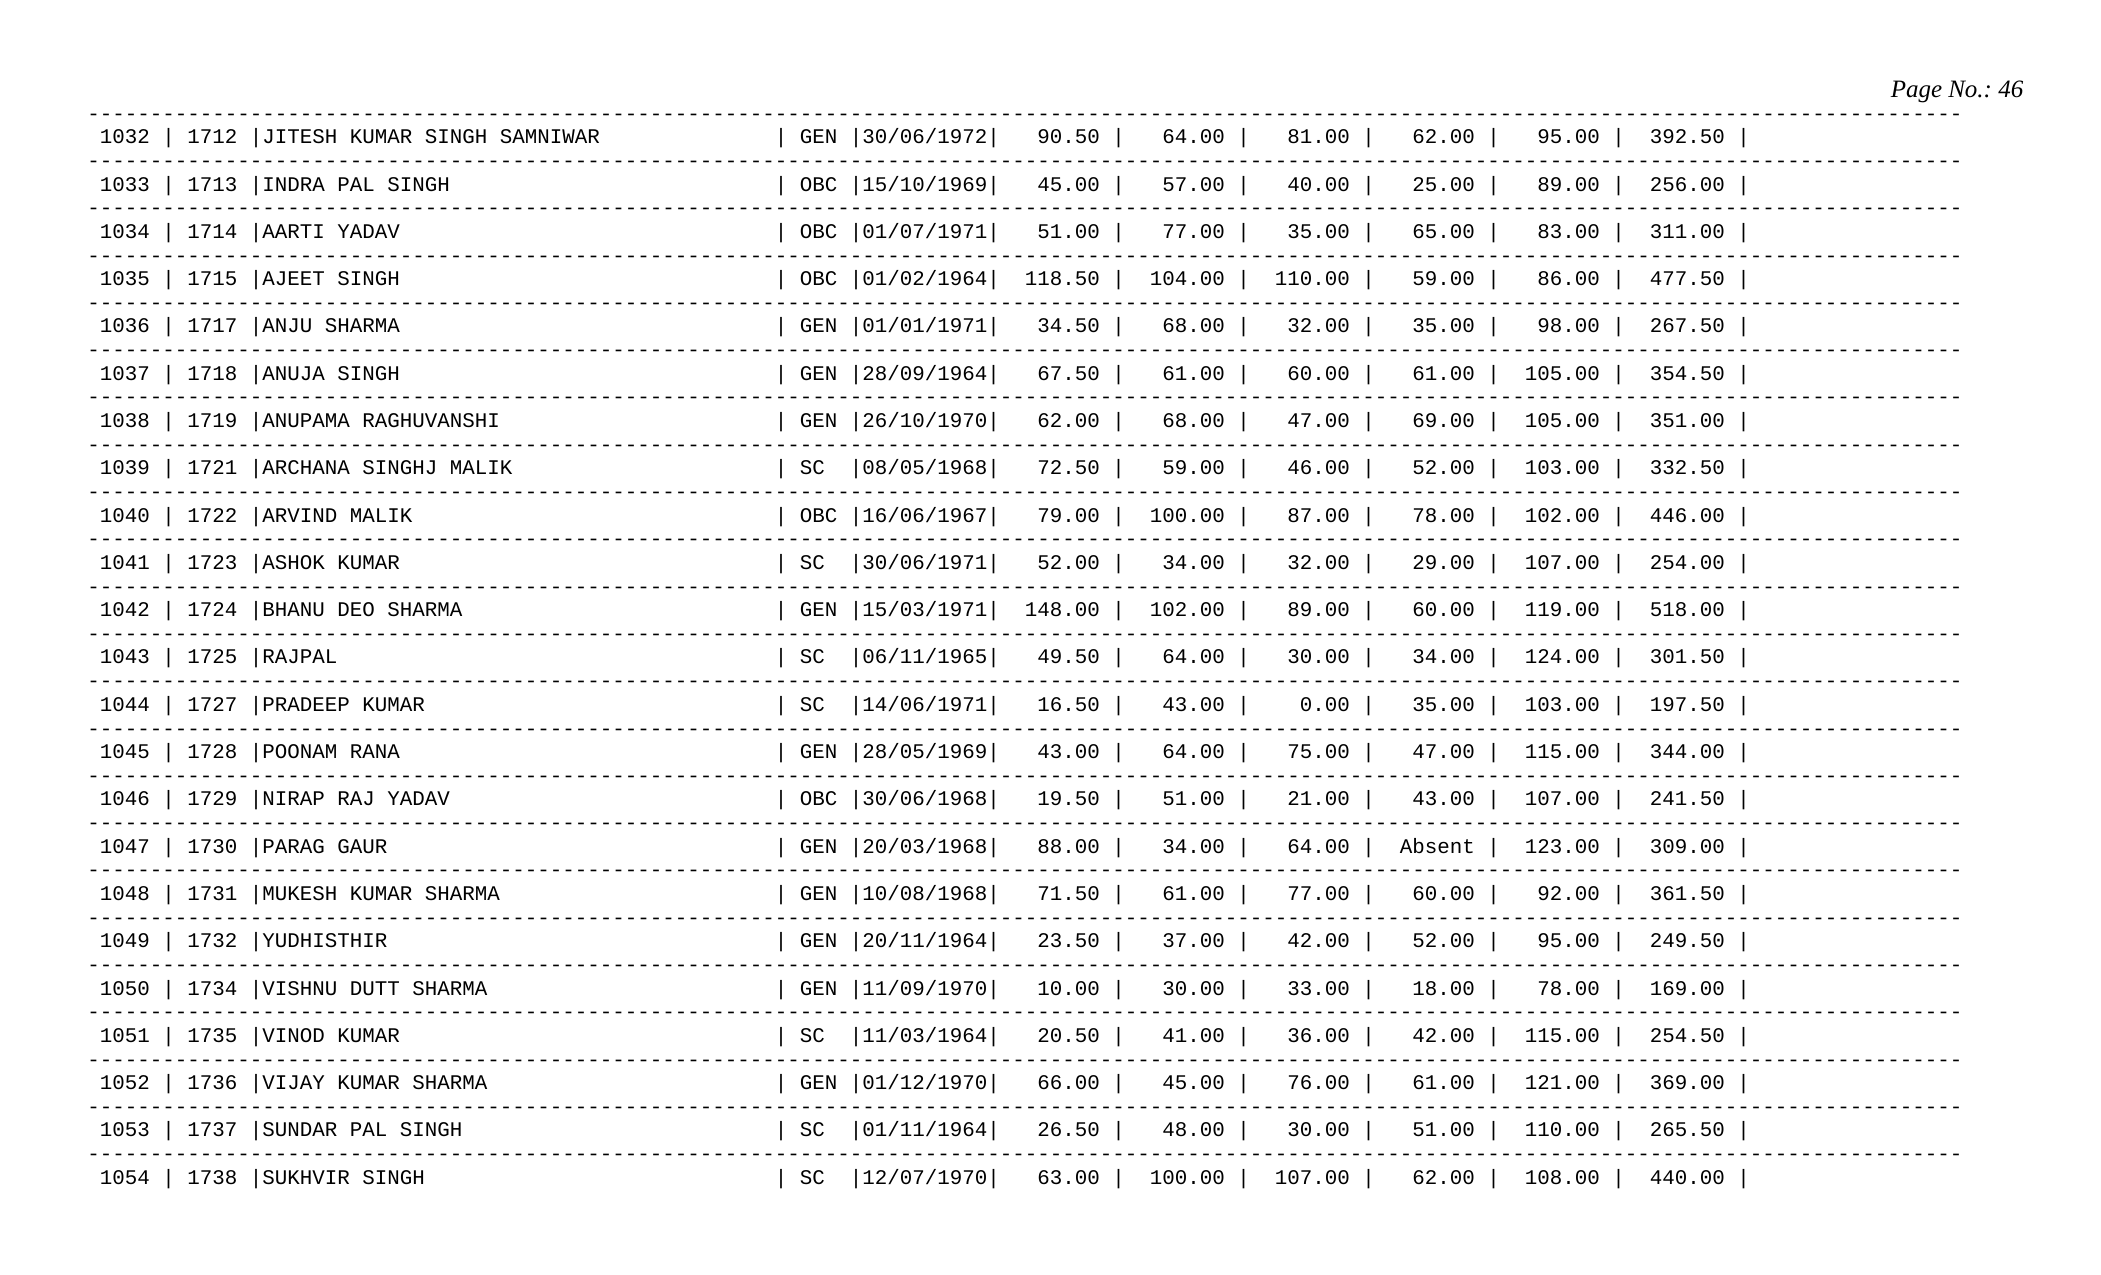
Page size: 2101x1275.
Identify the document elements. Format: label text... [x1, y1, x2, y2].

text 1038 | 1719 |ANUPAMA RAGHUVANSHI | GEN |26/10/1970| 62.00 | 68.00 | 47.00 | 69.00 | 105.00 | 351.00 | [87, 410, 2025, 434]
text ------------------------------------------------------------------------------------------------------------------------------------------------------ [87, 954, 2025, 978]
text 1034 | 1714 |AARTI YADAV | OBC |01/07/1971| 51.00 | 77.00 | 35.00 | 65.00 | 83.00 | 311.00 | [87, 221, 2025, 244]
text ------------------------------------------------------------------------------------------------------------------------------------------------------ [87, 907, 2025, 930]
text 1048 | 1731 |MUKESH KUMAR SHARMA | GEN |10/08/1968| 71.50 | 61.00 | 77.00 | 60.00 | 92.00 | 361.50 | [87, 883, 2025, 907]
text 1033 | 1713 |INDRA PAL SINGH | OBC |15/10/1969| 45.00 | 57.00 | 40.00 | 25.00 | 89.00 | 256.00 | [87, 174, 2025, 197]
text 1054 | 1738 |SUKHVIR SINGH | SC |12/07/1970| 63.00 | 100.00 | 107.00 | 62.00 | 108.00 | 440.00 | [87, 1167, 2025, 1190]
text ------------------------------------------------------------------------------------------------------------------------------------------------------ [87, 670, 2025, 694]
text ------------------------------------------------------------------------------------------------------------------------------------------------------ [87, 1048, 2025, 1072]
text ------------------------------------------------------------------------------------------------------------------------------------------------------ [87, 481, 2025, 505]
text ------------------------------------------------------------------------------------------------------------------------------------------------------ [87, 197, 2025, 221]
text ------------------------------------------------------------------------------------------------------------------------------------------------------ [87, 528, 2025, 552]
text ------------------------------------------------------------------------------------------------------------------------------------------------------ [87, 244, 2025, 268]
text ------------------------------------------------------------------------------------------------------------------------------------------------------ [87, 1143, 2025, 1167]
text 1035 | 1715 |AJEET SINGH | OBC |01/02/1964| 118.50 | 104.00 | 110.00 | 59.00 | 86.00 | 477.50 | [87, 268, 2025, 292]
text ------------------------------------------------------------------------------------------------------------------------------------------------------ [87, 1096, 2025, 1119]
text 1041 | 1723 |ASHOK KUMAR | SC |30/06/1971| 52.00 | 34.00 | 32.00 | 29.00 | 107.00 | 254.00 | [87, 552, 2025, 576]
text ------------------------------------------------------------------------------------------------------------------------------------------------------ [87, 765, 2025, 788]
text 1051 | 1735 |VINOD KUMAR | SC |11/03/1964| 20.50 | 41.00 | 36.00 | 42.00 | 115.00 | 254.50 | [87, 1025, 2025, 1048]
text 1049 | 1732 |YUDHISTHIR | GEN |20/11/1964| 23.50 | 37.00 | 42.00 | 52.00 | 95.00 | 249.50 | [87, 930, 2025, 954]
text 1042 | 1724 |BHANU DEO SHARMA | GEN |15/03/1971| 148.00 | 102.00 | 89.00 | 60.00 | 119.00 | 518.00 | [87, 599, 2025, 623]
text ------------------------------------------------------------------------------------------------------------------------------------------------------ [87, 859, 2025, 883]
text 1036 | 1717 |ANJU SHARMA | GEN |01/01/1971| 34.50 | 68.00 | 32.00 | 35.00 | 98.00 | 267.50 | [87, 316, 2025, 339]
text 1032 | 1712 |JITESH KUMAR SINGH SAMNIWAR | GEN |30/06/1972| 90.50 | 64.00 | 81.00 | 62.00 | 95.00 | 392.50 | [87, 126, 2025, 150]
text ------------------------------------------------------------------------------------------------------------------------------------------------------ [87, 150, 2025, 174]
text ------------------------------------------------------------------------------------------------------------------------------------------------------ [87, 576, 2025, 599]
text ------------------------------------------------------------------------------------------------------------------------------------------------------ [87, 623, 2025, 647]
text 1046 | 1729 |NIRAP RAJ YADAV | OBC |30/06/1968| 19.50 | 51.00 | 21.00 | 43.00 | 107.00 | 241.50 | [87, 788, 2025, 812]
text ------------------------------------------------------------------------------------------------------------------------------------------------------ [87, 717, 2025, 741]
text 1047 | 1730 |PARAG GAUR | GEN |20/03/1968| 88.00 | 34.00 | 64.00 | Absent | 123.00 | 309.00 | [87, 836, 2025, 859]
text ------------------------------------------------------------------------------------------------------------------------------------------------------ [87, 812, 2025, 836]
text 1053 | 1737 |SUNDAR PAL SINGH | SC |01/11/1964| 26.50 | 48.00 | 30.00 | 51.00 | 110.00 | 265.50 | [87, 1119, 2025, 1143]
text 1045 | 1728 |POONAM RANA | GEN |28/05/1969| 43.00 | 64.00 | 75.00 | 47.00 | 115.00 | 344.00 | [87, 741, 2025, 765]
text ------------------------------------------------------------------------------------------------------------------------------------------------------ [87, 1001, 2025, 1025]
text 1052 | 1736 |VIJAY KUMAR SHARMA | GEN |01/12/1970| 66.00 | 45.00 | 76.00 | 61.00 | 121.00 | 369.00 | [87, 1072, 2025, 1096]
text 1043 | 1725 |RAJPAL | SC |06/11/1965| 49.50 | 64.00 | 30.00 | 34.00 | 124.00 | 301.50 | [87, 647, 2025, 670]
text ------------------------------------------------------------------------------------------------------------------------------------------------------ [87, 292, 2025, 316]
text ------------------------------------------------------------------------------------------------------------------------------------------------------ [87, 103, 2025, 126]
text 1040 | 1722 |ARVIND MALIK | OBC |16/06/1967| 79.00 | 100.00 | 87.00 | 78.00 | 102.00 | 446.00 | [87, 505, 2025, 528]
text 1037 | 1718 |ANUJA SINGH | GEN |28/09/1964| 67.50 | 61.00 | 60.00 | 61.00 | 105.00 | 354.50 | [87, 363, 2025, 386]
text ------------------------------------------------------------------------------------------------------------------------------------------------------ [87, 386, 2025, 410]
text ------------------------------------------------------------------------------------------------------------------------------------------------------ [87, 434, 2025, 457]
text 1050 | 1734 |VISHNU DUTT SHARMA | GEN |11/09/1970| 10.00 | 30.00 | 33.00 | 18.00 | 78.00 | 169.00 | [87, 978, 2025, 1001]
text 1044 | 1727 |PRADEEP KUMAR | SC |14/06/1971| 16.50 | 43.00 | 0.00 | 35.00 | 103.00 | 197.50 | [87, 694, 2025, 717]
text 1039 | 1721 |ARCHANA SINGHJ MALIK | SC |08/05/1968| 72.50 | 59.00 | 46.00 | 52.00 | 103.00 | 332.50 | [87, 457, 2025, 481]
text ------------------------------------------------------------------------------------------------------------------------------------------------------ [87, 339, 2025, 363]
